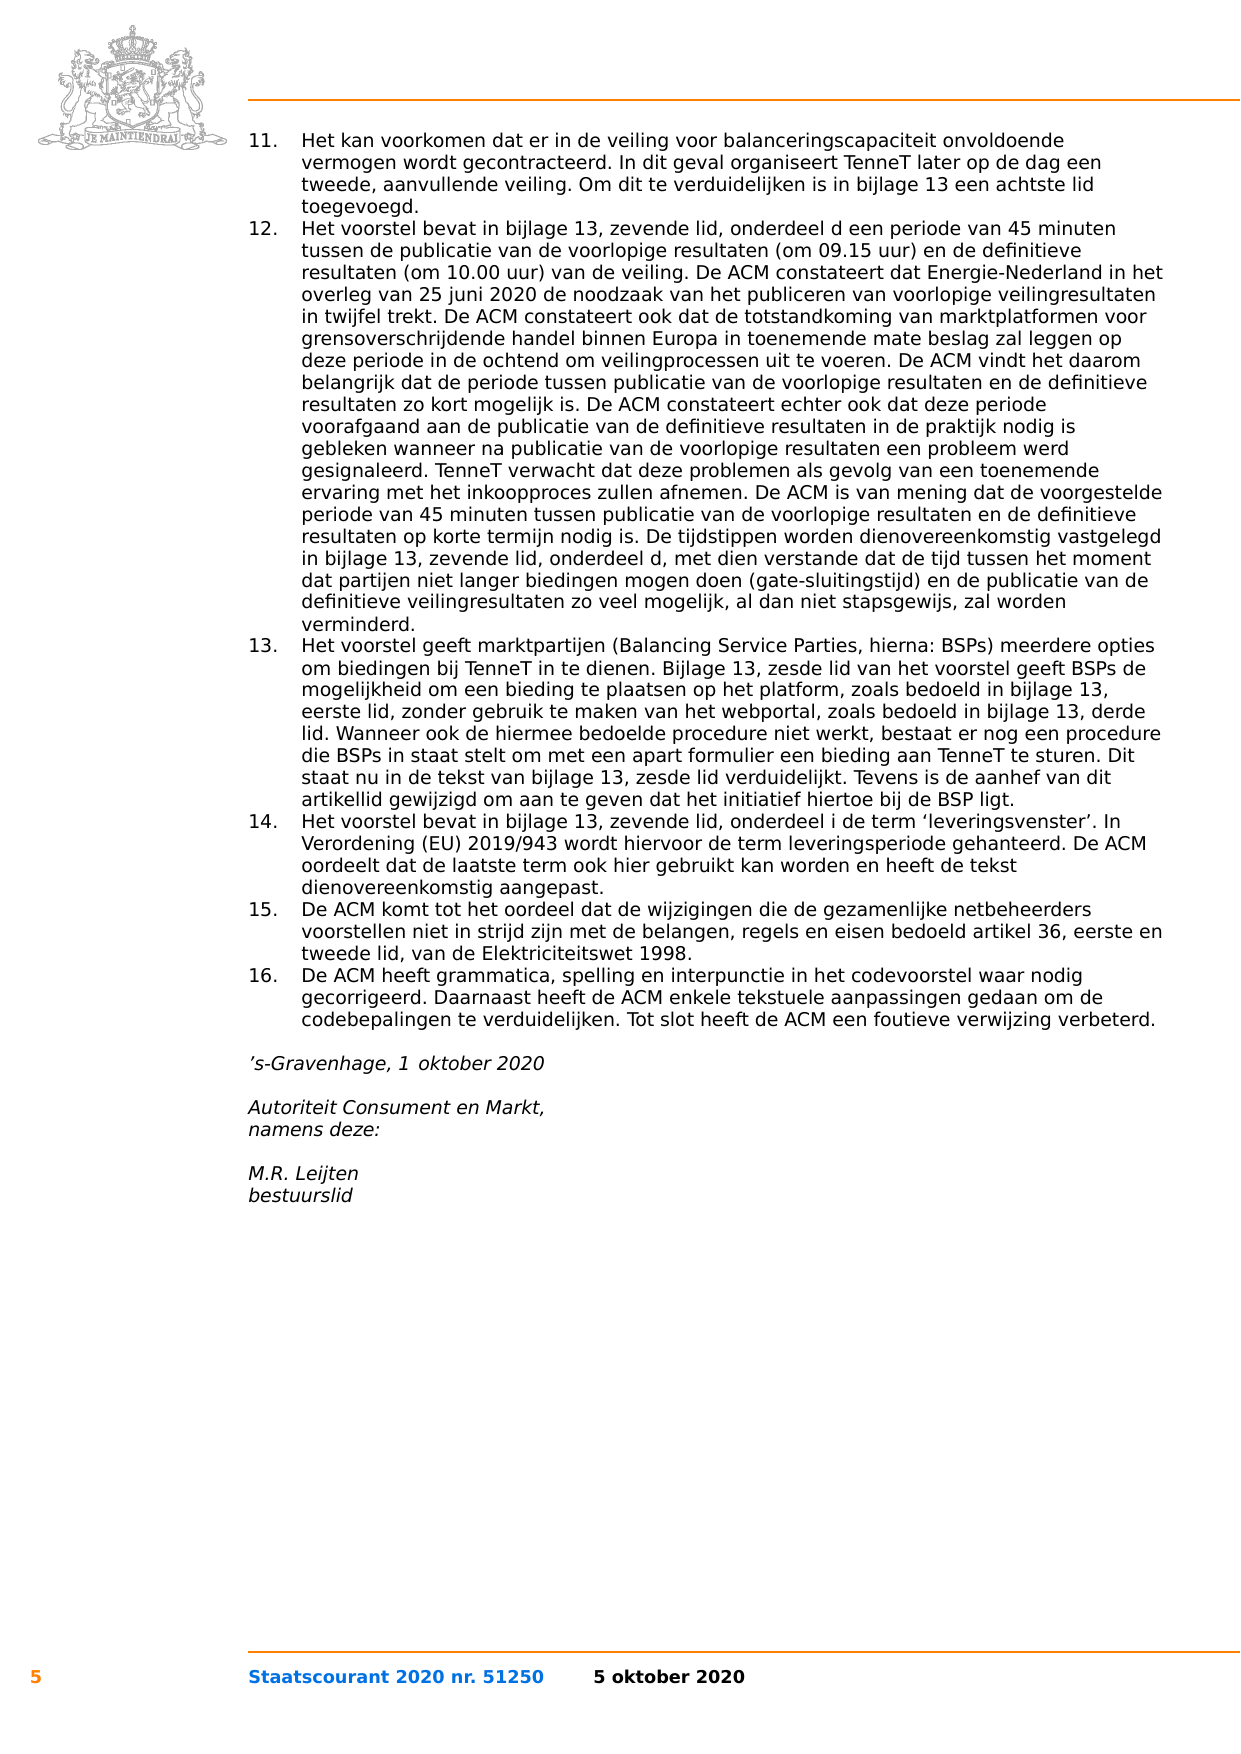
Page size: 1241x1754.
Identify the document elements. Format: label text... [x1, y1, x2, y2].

text 13. Het voorstel geeft marktpartijen (Balancing Service Parties, hierna: BSPs) meerdere opties om biedingen bij TenneT in te dienen. Bijlage 13, zesde lid van het voorstel geeft BSPs de mogelijkheid om een bieding te plaatsen op het platform, zoals bedoeld in bijlage 13, eerste lid, zonder gebruik te maken van het webportal, zoals bedoeld in bijlage 13, derde lid. Wanneer ook de hiermee bedoelde procedure niet werkt, bestaat er nog een procedure die BSPs in staat stelt om met een apart formulier een bieding aan TenneT te sturen. Dit staat nu in de tekst van bijlage 13, zesde lid verduidelijkt. Tevens is de aanhef van dit artikellid gewijzigd om aan te geven dat het initiatief hiertoe bij de BSP ligt. [248, 635, 1163, 811]
text 16. De ACM heeft grammatica, spelling en interpunctie in het codevoorstel waar nodig gecorrigeerd. Daarnaast heeft de ACM enkele tekstuele aanpassingen gedaan om de codebepalingen te verduidelijken. Tot slot heeft de ACM een foutieve verwijzing verbeterd. [248, 965, 1163, 1031]
picture [38, 25, 227, 150]
text 14. Het voorstel bevat in bijlage 13, zevende lid, onderdeel i de term ‘leveringsvenster’. In Verordening (EU) 2019/943 wordt hiervoor de term leveringsperiode gehanteerd. De ACM oordeelt dat de laatste term ook hier gebruikt kan worden en heeft de tekst dienovereenkomstig aangepast. [248, 811, 1163, 899]
text 12. Het voorstel bevat in bijlage 13, zevende lid, onderdeel d een periode van 45 minuten tussen de publicatie van de voorlopige resultaten (om 09.15 uur) en de definitieve resultaten (om 10.00 uur) van de veiling. De ACM constateert dat Energie-Nederland in het overleg van 25 juni 2020 de noodzaak van het publiceren van voorlopige veilingresultaten in twijfel trekt. De ACM constateert ook dat de totstandkoming van marktplatformen voor grensoverschrijdende handel binnen Europa in toenemende mate beslag zal leggen op deze periode in de ochtend om veilingprocessen uit te voeren. De ACM vindt het daarom belangrijk dat de periode tussen publicatie van de voorlopige resultaten en de definitieve resultaten zo kort mogelijk is. De ACM constateert echter ook dat deze periode voorafgaand aan de publicatie van de definitieve resultaten in de praktijk nodig is gebleken wanneer na publicatie van de voorlopige resultaten een probleem werd gesignaleerd. TenneT verwacht dat deze problemen als gevolg van een toenemende ervaring met het inkoopproces zullen afnemen. De ACM is van mening dat de voorgestelde periode van 45 minuten tussen publicatie van de voorlopige resultaten en de definitieve resultaten op korte termijn nodig is. De tijdstippen worden dienovereenkomstig vastgelegd in bijlage 13, zevende lid, onderdeel d, met dien verstande dat de tijd tussen het moment dat partijen niet langer biedingen mogen doen (gate-sluitingstijd) en de publicatie van de definitieve veilingresultaten zo veel mogelijk, al dan niet stapsgewijs, zal worden verminderd. [248, 218, 1163, 635]
text ’s-Gravenhage, 1 oktober 2020 [248, 1053, 1163, 1075]
text 15. De ACM komt tot het oordeel dat de wijzigingen die de gezamenlijke netbeheerders voorstellen niet in strijd zijn met de belangen, regels en eisen bedoeld artikel 36, eerste en tweede lid, van de Elektriciteitswet 1998. [248, 899, 1163, 965]
text Autoriteit Consument en Markt, namens deze: M.R. Leijten bestuurslid [248, 1097, 1163, 1207]
text 11. Het kan voorkomen dat er in de veiling voor balanceringscapaciteit onvoldoende vermogen wordt gecontracteerd. In dit geval organiseert TenneT later op de dag een tweede, aanvullende veiling. Om dit te verduidelijken is in bijlage 13 een achtste lid toegevoegd. [248, 130, 1163, 218]
